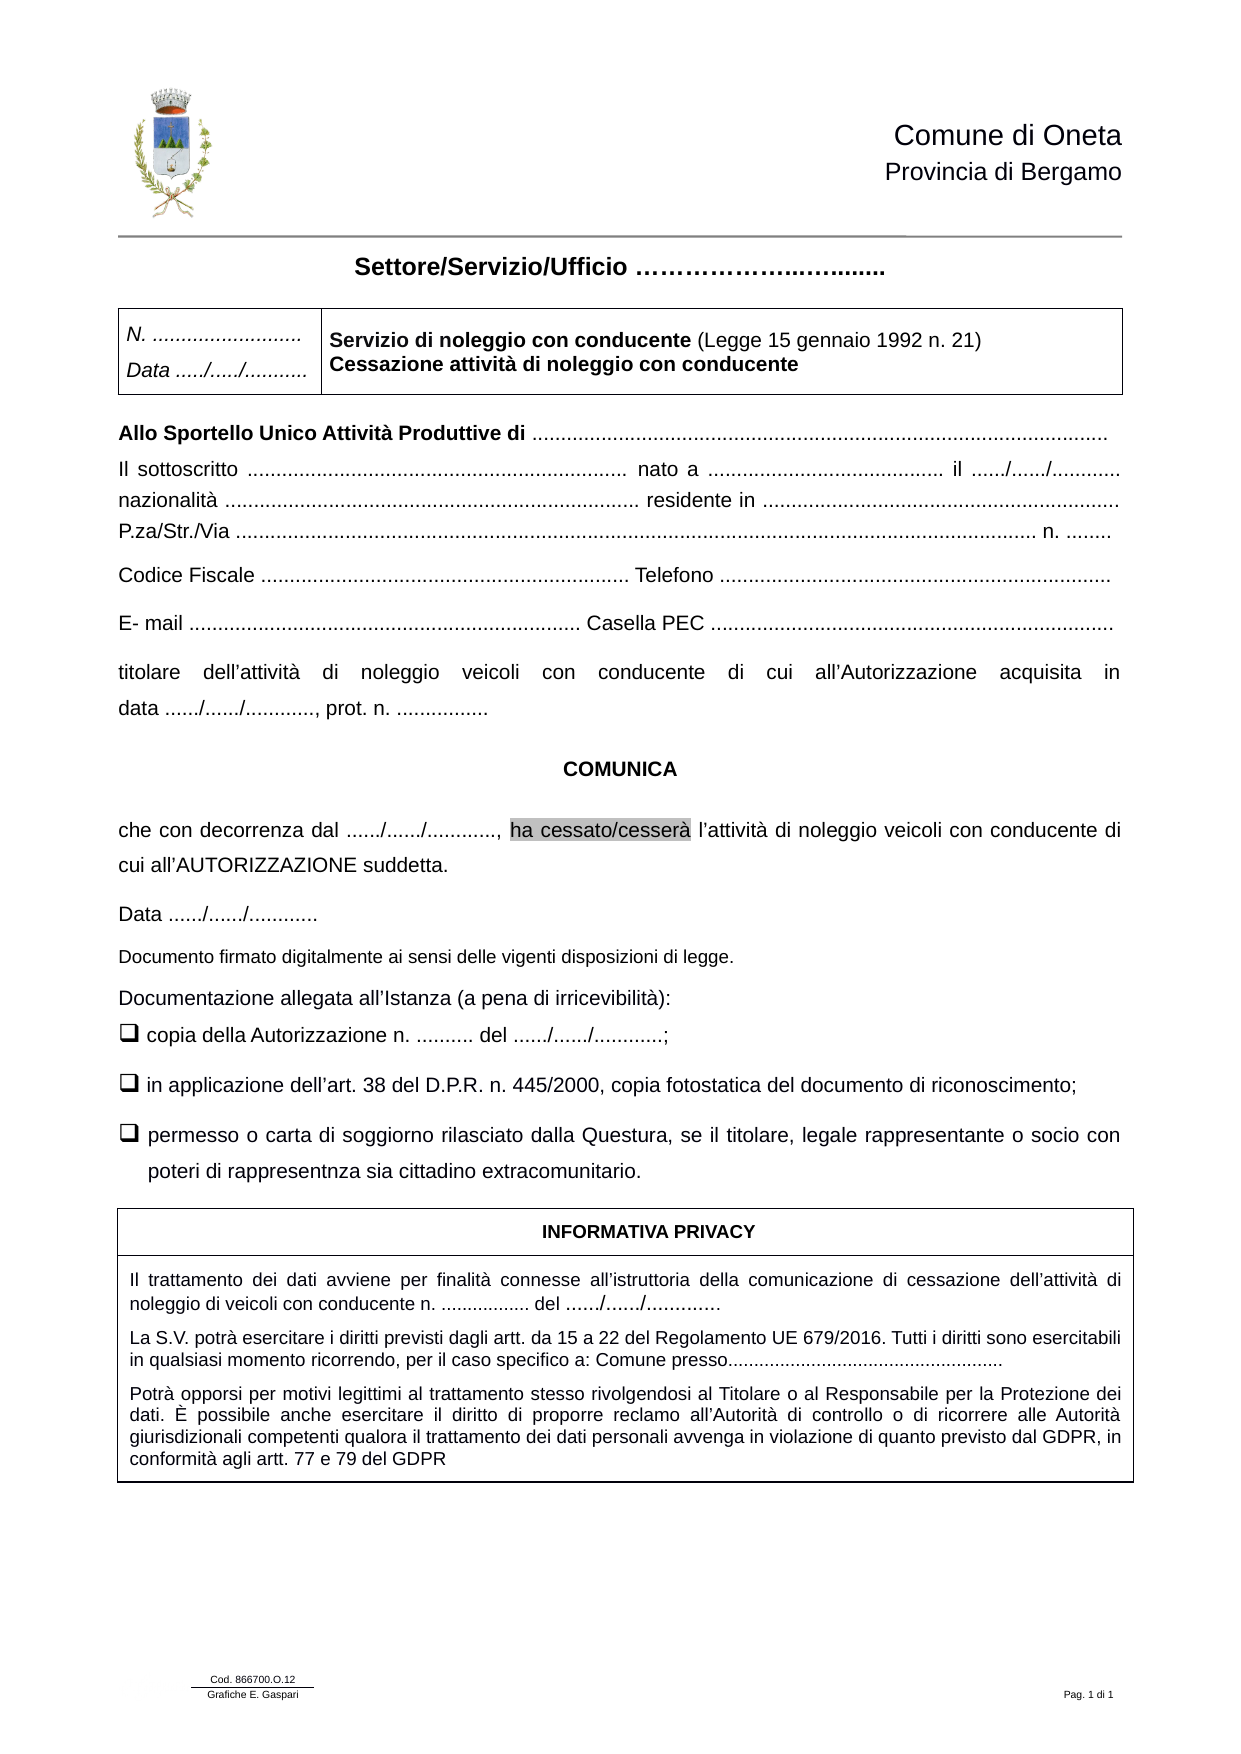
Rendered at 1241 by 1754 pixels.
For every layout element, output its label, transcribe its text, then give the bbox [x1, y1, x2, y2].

text Documentazione allegata all’Istanza (a pena di irricevibilità): [118, 986, 1122, 1010]
table_header INFORMATIVA PRIVACY [118, 1209, 1133, 1255]
text Allo Sportello Unico Attività Produttive di .................................................................................................... [118, 420, 1122, 444]
text Il sottoscritto .................................................................. nato a ......................................... il ....../....../............ nazionalità ........................................................................ residente in .............................................................. P.za/Str./Via ........................................................................................................................................... n. ........ [118, 457, 1122, 543]
table_header Servizio di noleggio con conducente (Legge 15 gennaio 1992 n. 21) Cessazione attività di noleggio con conducente [322, 309, 1122, 394]
picture [122, 87, 224, 219]
text COMUNICA [118, 756, 1122, 780]
text Codice Fiscale ................................................................ Telefono .................................................................... [118, 563, 1122, 587]
subtitle  in applicazione dell’art. 38 del D.P.R. n. 445/2000, copia fotostatica del documento di riconoscimento; [118, 1072, 1122, 1097]
subtitle  copia della Autorizzazione n. .......... del ....../....../............; [118, 1022, 1122, 1047]
text che con decorrenza dal ....../....../............, ha cessato/cesserà l’attività di noleggio veicoli con conducente di cui all’AUTORIZZAZIONE suddetta. [118, 817, 1122, 877]
text E- mail .................................................................... Casella PEC ...................................................................... [118, 611, 1122, 635]
text Comune di Oneta [224, 118, 1122, 152]
text Provincia di Bergamo [224, 157, 1122, 185]
text titolare dell’attività di noleggio veicoli con conducente di cui all’Autorizzazione acquisita in data ....../....../............, prot. n. ................ [118, 659, 1122, 719]
subtitle  permesso o carta di soggiorno rilasciato dalla Questura, se il titolare, legale rappresentante o socio con poteri di rappresentnza sia cittadino extracomunitario. [118, 1122, 1122, 1183]
text Data ....../....../............ [118, 902, 1122, 926]
text Settore/Servizio/Ufficio ………………...…........ [118, 252, 1122, 281]
table_header N. .......................... Data ...../...../........... [119, 309, 321, 394]
text Documento firmato digitalmente ai sensi delle vigenti disposizioni di legge. [118, 945, 1122, 967]
table_cell Il trattamento dei dati avviene per finalità connesse all’istruttoria della comunicazione di cessazione dell’attività di noleggio di veicoli con conducente n. ................. del ....../....../............. La S.V. potrà esercitare i diritti previsti dagli artt. da 15 a 22 del Regolamento UE 679/2016. Tutti i diritti sono esercitabili in qualsiasi momento ricorrendo, per il caso specifico a: Comune presso..................................................... Potrà opporsi per motivi legittimi al trattamento stesso rivolgendosi al Titolare o al Responsabile per la Protezione dei dati. È possibile anche esercitare il diritto di proporre reclamo all’Autorità di controllo o di ricorrere alle Autorità giurisdizionali competenti qualora il trattamento dei dati personali avvenga in violazione di quanto previsto dal GDPR, in conformità agli artt. 77 e 79 del GDPR [118, 1256, 1133, 1481]
